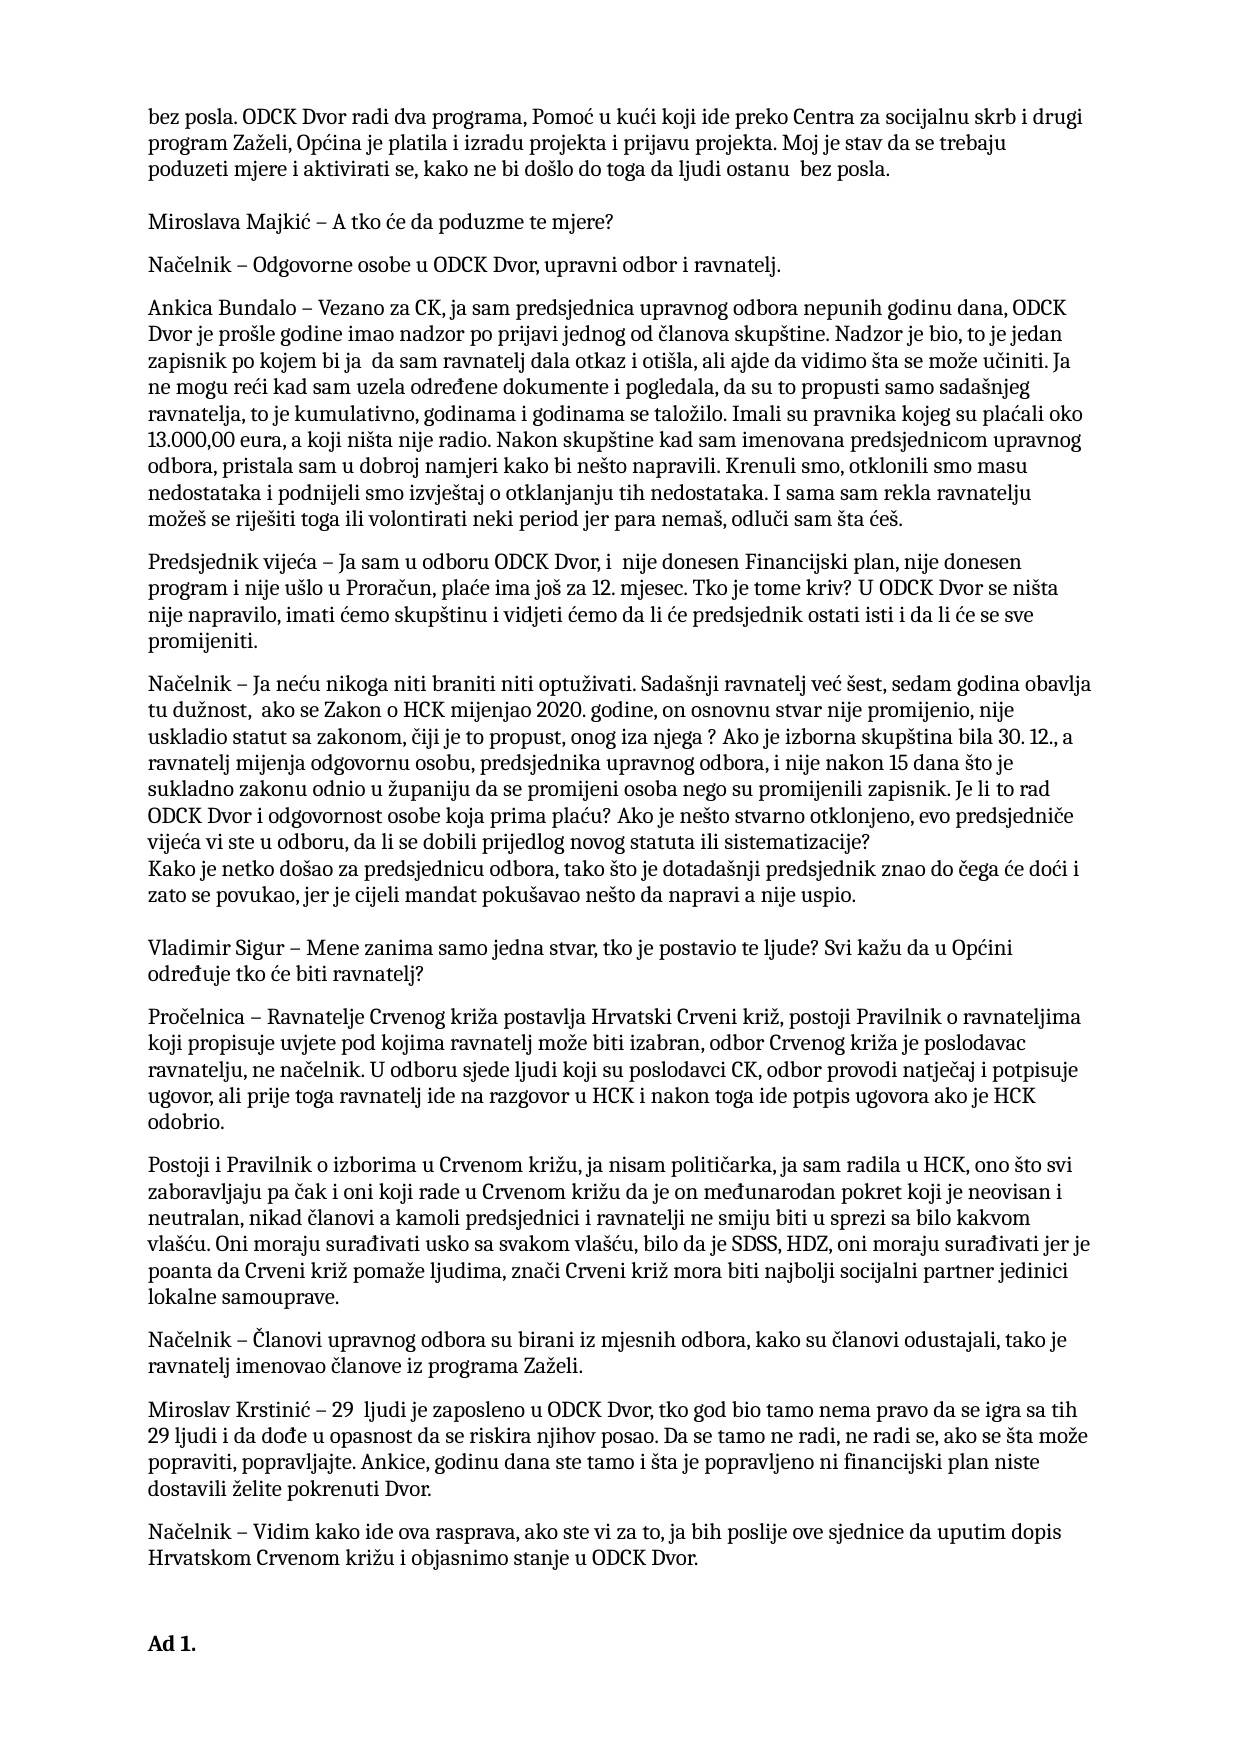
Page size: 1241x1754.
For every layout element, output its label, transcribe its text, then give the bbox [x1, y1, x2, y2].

text Predsjednik vijeća – Ja sam u odboru ODCK Dvor, i nije donesen Financijski plan, nije donesen program i nije ušlo u Proračun, plaće ima još za 12. mjesec. Tko je tome kriv? U ODCK Dvor se ništa nije napravilo, imati ćemo skupštinu i vidjeti ćemo da li će predsjednik ostati isti i da li će se sve promijeniti. [148, 549, 1093, 654]
text Kako je netko došao za predsjednicu odbora, tako što je dotadašnji predsjednik znao do čega će doći i zato se povukao, jer je cijeli mandat pokušavao nešto da napravi a nije uspio. [148, 855, 1093, 908]
text Ankica Bundalo – Vezano za CK, ja sam predsjednica upravnog odbora nepunih godinu dana, ODCK Dvor je prošle godine imao nadzor po prijavi jednog od članova skupštine. Nadzor je bio, to je jedan zapisnik po kojem bi ja da sam ravnatelj dala otkaz i otišla, ali ajde da vidimo šta se može učiniti. Ja ne mogu reći kad sam uzela određene dokumente i pogledala, da su to propusti samo sadašnjeg ravnatelja, to je kumulativno, godinama i godinama se taložilo. Imali su pravnika kojeg su plaćali oko 13.000,00 eura, a koji ništa nije radio. Nakon skupštine kad sam imenovana predsjednicom upravnog odbora, pristala sam u dobroj namjeri kako bi nešto napravili. Krenuli smo, otklonili smo masu nedostataka i podnijeli smo izvještaj o otklanjanju tih nedostataka. I sama sam rekla ravnatelju možeš se riješiti toga ili volontirati neki period jer para nemaš, odluči sam šta ćeš. [148, 295, 1093, 532]
text bez posla. ODCK Dvor radi dva programa, Pomoć u kući koji ide preko Centra za socijalnu skrb i drugi program Zaželi, Općina je platila i izradu projekta i prijavu projekta. Moj je stav da se trebaju poduzeti mjere i aktivirati se, kako ne bi došlo do toga da ljudi ostanu bez posla. [148, 103, 1093, 182]
text Vladimir Sigur – Mene zanima samo jedna stvar, tko je postavio te ljude? Svi kažu da u Općini određuje tko će biti ravnatelj? [148, 934, 1093, 987]
text Miroslav Krstinić – 29 ljudi je zaposleno u ODCK Dvor, tko god bio tamo nema pravo da se igra sa tih 29 ljudi i da dođe u opasnost da se riskira njihov posao. Da se tamo ne radi, ne radi se, ako se šta može popraviti, popravljajte. Ankice, godinu dana ste tamo i šta je popravljeno ni financijski plan niste dostavili želite pokrenuti Dvor. [148, 1396, 1093, 1502]
text Načelnik – Vidim kako ide ova rasprava, ako ste vi za to, ja bih poslije ove sjednice da uputim dopis Hrvatskom Crvenom križu i objasnimo stanje u ODCK Dvor. [148, 1518, 1093, 1571]
text Načelnik – Članovi upravnog odbora su birani iz mjesnih odbora, kako su članovi odustajali, tako je ravnatelj imenovao članove iz programa Zaželi. [148, 1327, 1093, 1380]
text Miroslava Majkić – A tko će da poduzme te mjere? [148, 209, 1093, 235]
text Načelnik – Ja neću nikoga niti braniti niti optuživati. Sadašnji ravnatelj već šest, sedam godina obavlja tu dužnost, ako se Zakon o HCK mijenjao 2020. godine, on osnovnu stvar nije promijenio, nije uskladio statut sa zakonom, čiji je to propust, onog iza njega ? Ako je izborna skupština bila 30. 12., a ravnatelj mijenja odgovornu osobu, predsjednika upravnog odbora, i nije nakon 15 dana što je sukladno zakonu odnio u županiju da se promijeni osoba nego su promijenili zapisnik. Je li to rad ODCK Dvor i odgovornost osobe koja prima plaću? Ako je nešto stvarno otklonjeno, evo predsjedniče vijeća vi ste u odboru, da li se dobili prijedlog novog statuta ili sistematizacije? [148, 671, 1093, 855]
text Postoji i Pravilnik o izborima u Crvenom križu, ja nisam političarka, ja sam radila u HCK, ono što svi zaboravljaju pa čak i oni koji rade u Crvenom križu da je on međunarodan pokret koji je neovisan i neutralan, nikad članovi a kamoli predsjednici i ravnatelji ne smiju biti u sprezi sa bilo kakvom vlašću. Oni moraju surađivati usko sa svakom vlašću, bilo da je SDSS, HDZ, oni moraju surađivati jer je poanta da Crveni križ pomaže ljudima, znači Crveni križ mora biti najbolji socijalni partner jedinici lokalne samouprave. [148, 1152, 1093, 1310]
text Ad 1. [148, 1631, 1093, 1657]
text Načelnik – Odgovorne osobe u ODCK Dvor, upravni odbor i ravnatelj. [148, 252, 1093, 278]
text Pročelnica – Ravnatelje Crvenog križa postavlja Hrvatski Crveni križ, postoji Pravilnik o ravnateljima koji propisuje uvjete pod kojima ravnatelj može biti izabran, odbor Crvenog križa je poslodavac ravnatelju, ne načelnik. U odboru sjede ljudi koji su poslodavci CK, odbor provodi natječaj i potpisuje ugovor, ali prije toga ravnatelj ide na razgovor u HCK i nakon toga ide potpis ugovora ako je HCK odobrio. [148, 1004, 1093, 1136]
